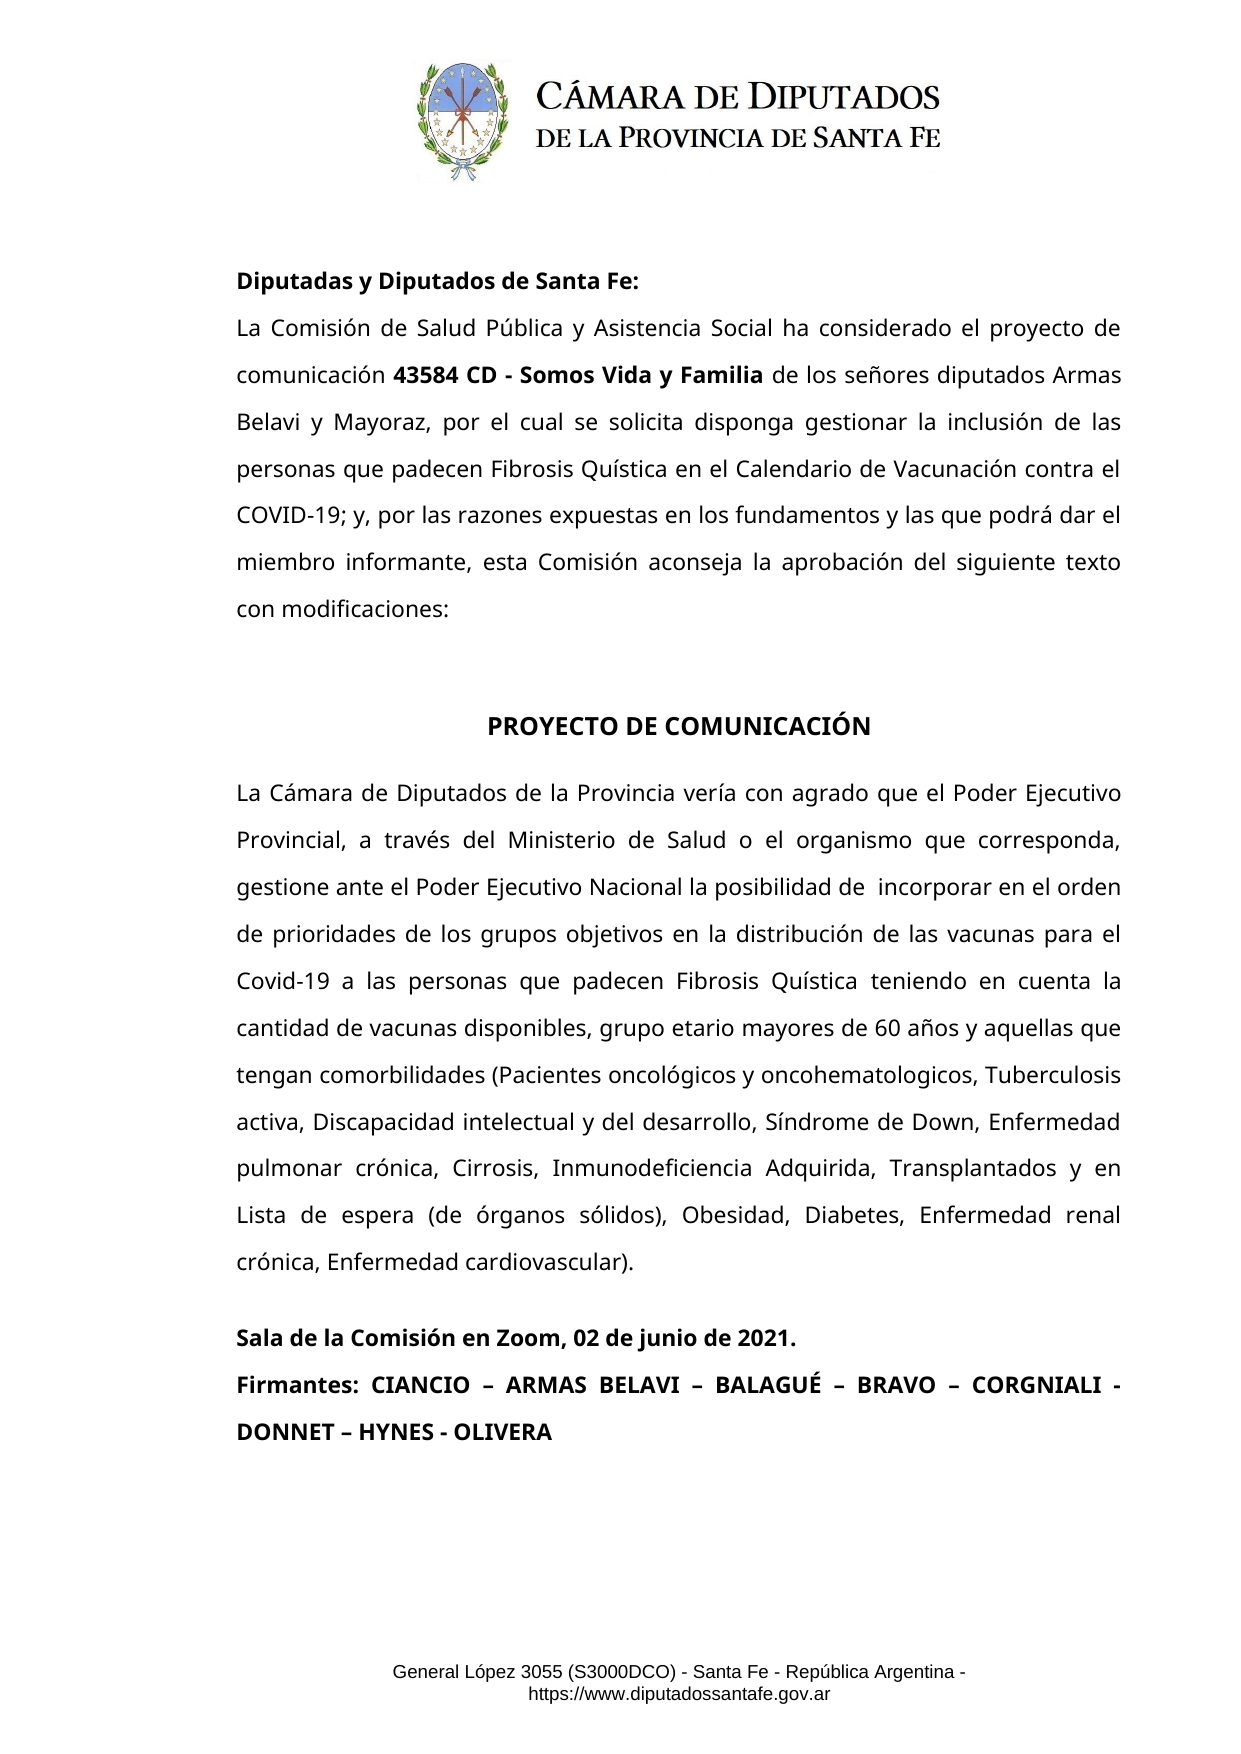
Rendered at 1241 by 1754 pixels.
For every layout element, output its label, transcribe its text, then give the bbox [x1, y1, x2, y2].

text PROYECTO DE COMUNICACIÓN [236, 709, 1122, 743]
text Firmantes: CIANCIO – ARMAS BELAVI – BALAGUÉ – BRAVO – CORGNIALI - DONNET – HYNES - OLIVERA [236, 1369, 1122, 1447]
text Sala de la Comisión en Zoom, 02 de junio de 2021. [236, 1322, 1122, 1353]
text La Cámara de Diputados de la Provincia vería con agrado que el Poder Ejecutivo Provincial, a través del Ministerio de Salud o el organismo que corresponda, gestione ante el Poder Ejecutivo Nacional la posibilidad de incorporar en el orden de prioridades de los grupos objetivos en la distribución de las vacunas para el Covid-19 a las personas que padecen Fibrosis Quística teniendo en cuenta la cantidad de vacunas disponibles, grupo etario mayores de 60 años y aquellas que tengan comorbilidades (Pacientes oncológicos y oncohematologicos, Tuberculosis activa, Discapacidad intelectual y del desarrollo, Síndrome de Down, Enfermedad pulmonar crónica, Cirrosis, Inmunodeficiencia Adquirida, Transplantados y en Lista de espera (de órganos sólidos), Obesidad, Diabetes, Enfermedad renal crónica, Enfermedad cardiovascular). [236, 777, 1122, 1277]
text La Comisión de Salud Pública y Asistencia Social ha considerado el proyecto de comunicación 43584 CD - Somos Vida y Familia de los señores diputados Armas Belavi y Mayoraz, por el cual se solicita disponga gestionar la inclusión de las personas que padecen Fibrosis Quística en el Calendario de Vacunación contra el COVID-19; y, por las razones expuestas en los fundamentos y las que podrá dar el miembro informante, esta Comisión aconseja la aprobación del siguiente texto con modificaciones: [236, 312, 1122, 624]
text Diputadas y Diputados de Santa Fe: [236, 265, 1122, 296]
picture [413, 59, 945, 183]
